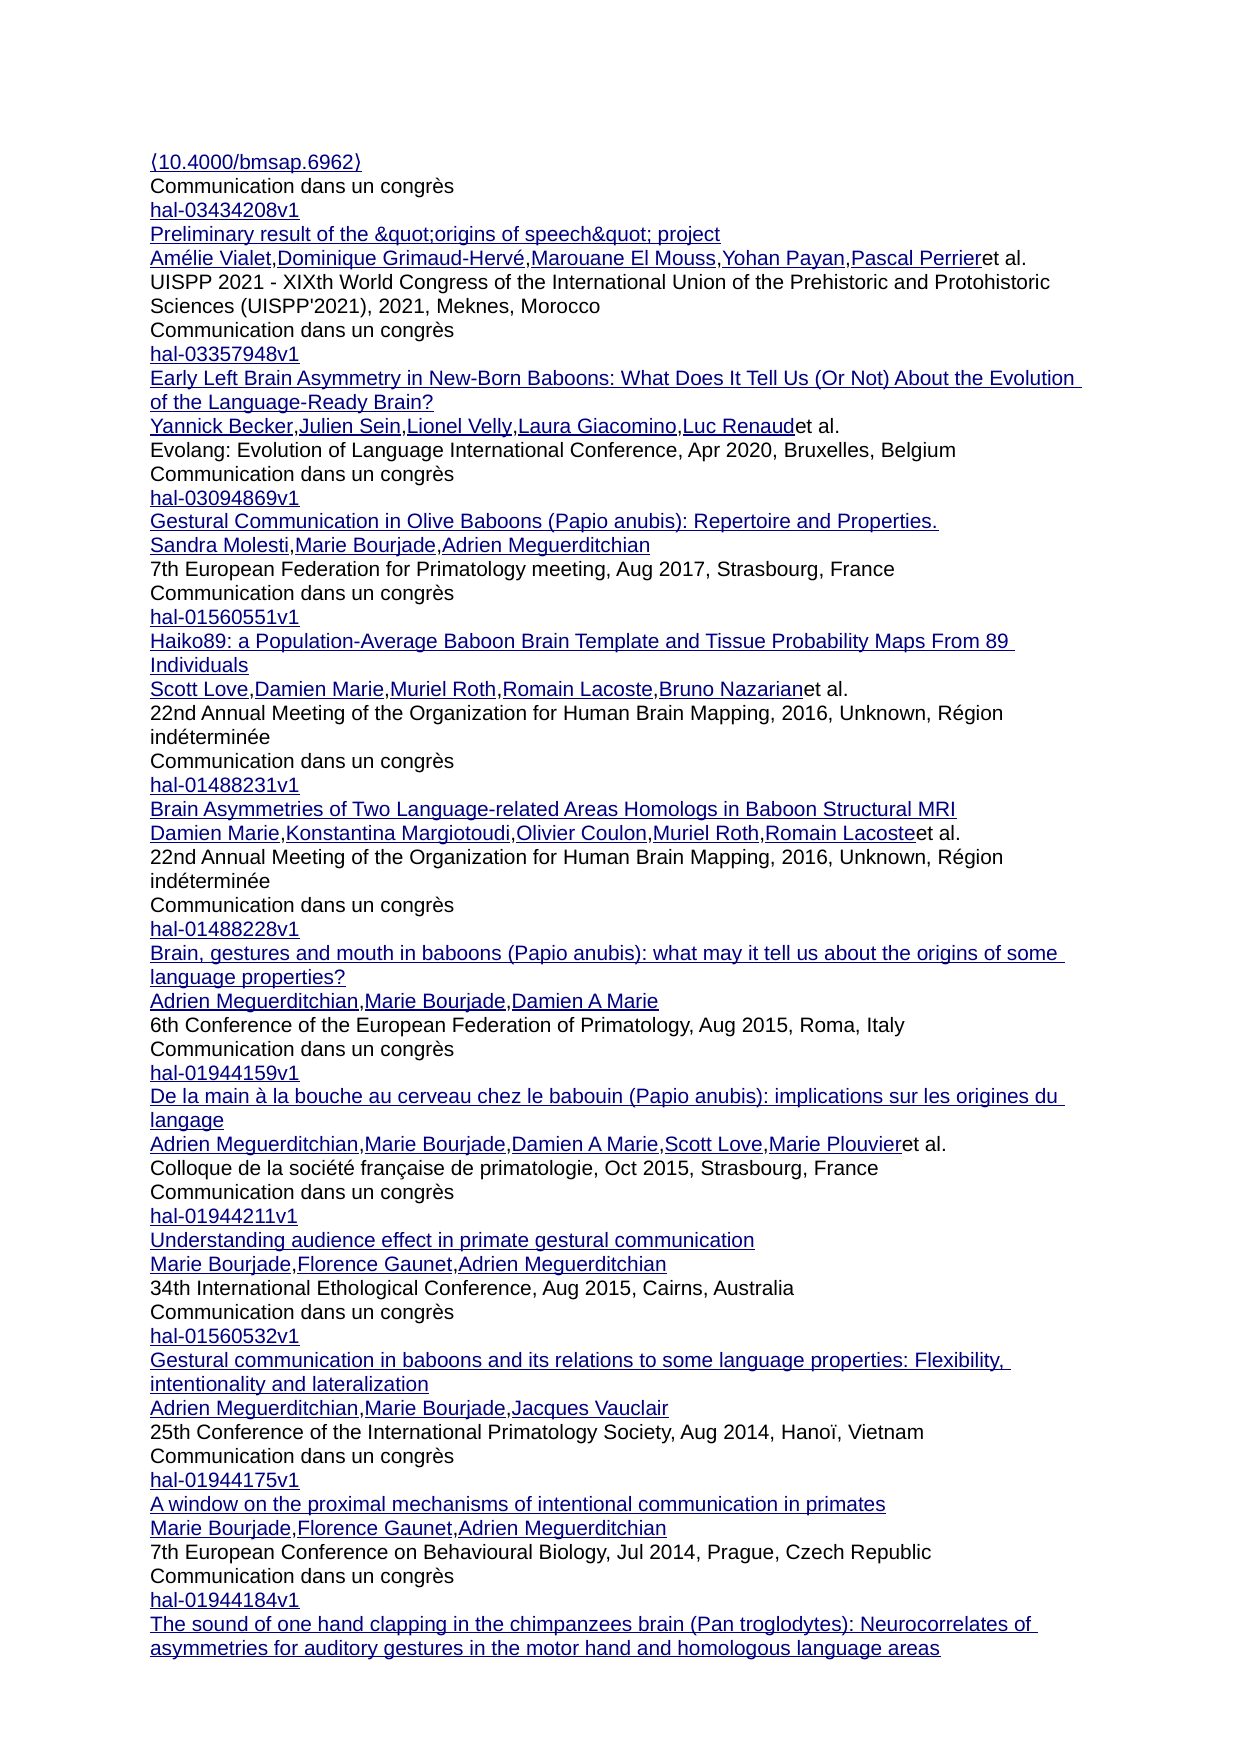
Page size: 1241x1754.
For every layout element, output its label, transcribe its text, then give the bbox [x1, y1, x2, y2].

table_cell Understanding audience effect in primate gestural communication Marie Bourjade,Florence Gaunet,Adrien Meguerditchian 34th International Ethological Conference, Aug 2015, Cairns, Australia Communication dans un congrès hal-01560532v1 [150, 1228, 1090, 1348]
table_header Quand les mères portent leur enfant à gauche : qu’apprenons-nous de nos cousins les babouins ? Grégoire Boulinguez-Ambroise,Emmanuelle Pouydebat,Éloïse Disarbois,Adrien Meguerditchian Bulletins et mémoires de la Société d’Anthropologie de Paris, 2021, Paris, France. ⟨10.4000/bmsap.6962⟩ Communication dans un congrès hal-03434208v1 [150, 150, 1090, 222]
table_cell The sound of one hand clapping in the chimpanzees brain (Pan troglodytes): Neurocorrelates of asymmetries for auditory gestures in the motor hand and homologous language areas [150, 1611, 1090, 1659]
table_cell Gestural communication in baboons and its relations to some language properties: Flexibility, intentionality and lateralization Adrien Meguerditchian,Marie Bourjade,Jacques Vauclair 25th Conference of the International Primatology Society, Aug 2014, Hanoï, Vietnam Communication dans un congrès hal-01944175v1 [150, 1348, 1090, 1492]
table_cell A window on the proximal mechanisms of intentional communication in primates Marie Bourjade,Florence Gaunet,Adrien Meguerditchian 7th European Conference on Behavioural Biology, Jul 2014, Prague, Czech Republic Communication dans un congrès hal-01944184v1 [150, 1492, 1090, 1611]
table_cell Haiko89: a Population-Average Baboon Brain Template and Tissue Probability Maps From 89 Individuals Scott Love,Damien Marie,Muriel Roth,Romain Lacoste,Bruno Nazarianet al. 22nd Annual Meeting of the Organization for Human Brain Mapping, 2016, Unknown, Région indéterminée Communication dans un congrès hal-01488231v1 [150, 629, 1090, 797]
table_cell Brain Asymmetries of Two Language-related Areas Homologs in Baboon Structural MRI Damien Marie,Konstantina Margiotoudi,Olivier Coulon,Muriel Roth,Romain Lacosteet al. 22nd Annual Meeting of the Organization for Human Brain Mapping, 2016, Unknown, Région indéterminée Communication dans un congrès hal-01488228v1 [150, 797, 1090, 941]
table_cell De la main à la bouche au cerveau chez le babouin (Papio anubis): implications sur les origines du langage Adrien Meguerditchian,Marie Bourjade,Damien A Marie,Scott Love,Marie Plouvieret al. Colloque de la société française de primatologie, Oct 2015, Strasbourg, France Communication dans un congrès hal-01944211v1 [150, 1084, 1090, 1228]
table_cell Early Left Brain Asymmetry in New-Born Baboons: What Does It Tell Us (Or Not) About the Evolution of the Language-Ready Brain? Yannick Becker,Julien Sein,Lionel Velly,Laura Giacomino,Luc Renaudet al. Evolang: Evolution of Language International Conference, Apr 2020, Bruxelles, Belgium Communication dans un congrès hal-03094869v1 [150, 366, 1090, 509]
table_cell Gestural Communication in Olive Baboons (Papio anubis): Repertoire and Properties. Sandra Molesti,Marie Bourjade,Adrien Meguerditchian 7th European Federation for Primatology meeting, Aug 2017, Strasbourg, France Communication dans un congrès hal-01560551v1 [150, 509, 1090, 629]
table_cell Preliminary result of the &quot;origins of speech&quot; project Amélie Vialet,Dominique Grimaud-Hervé,Marouane El Mouss,Yohan Payan,Pascal Perrieret al. UISPP 2021 - XIXth World Congress of the International Union of the Prehistoric and Protohistoric Sciences (UISPP'2021), 2021, Meknes, Morocco Communication dans un congrès hal-03357948v1 [150, 222, 1090, 366]
table_cell Brain, gestures and mouth in baboons (Papio anubis): what may it tell us about the origins of some language properties? Adrien Meguerditchian,Marie Bourjade,Damien A Marie 6th Conference of the European Federation of Primatology, Aug 2015, Roma, Italy Communication dans un congrès hal-01944159v1 [150, 941, 1090, 1084]
